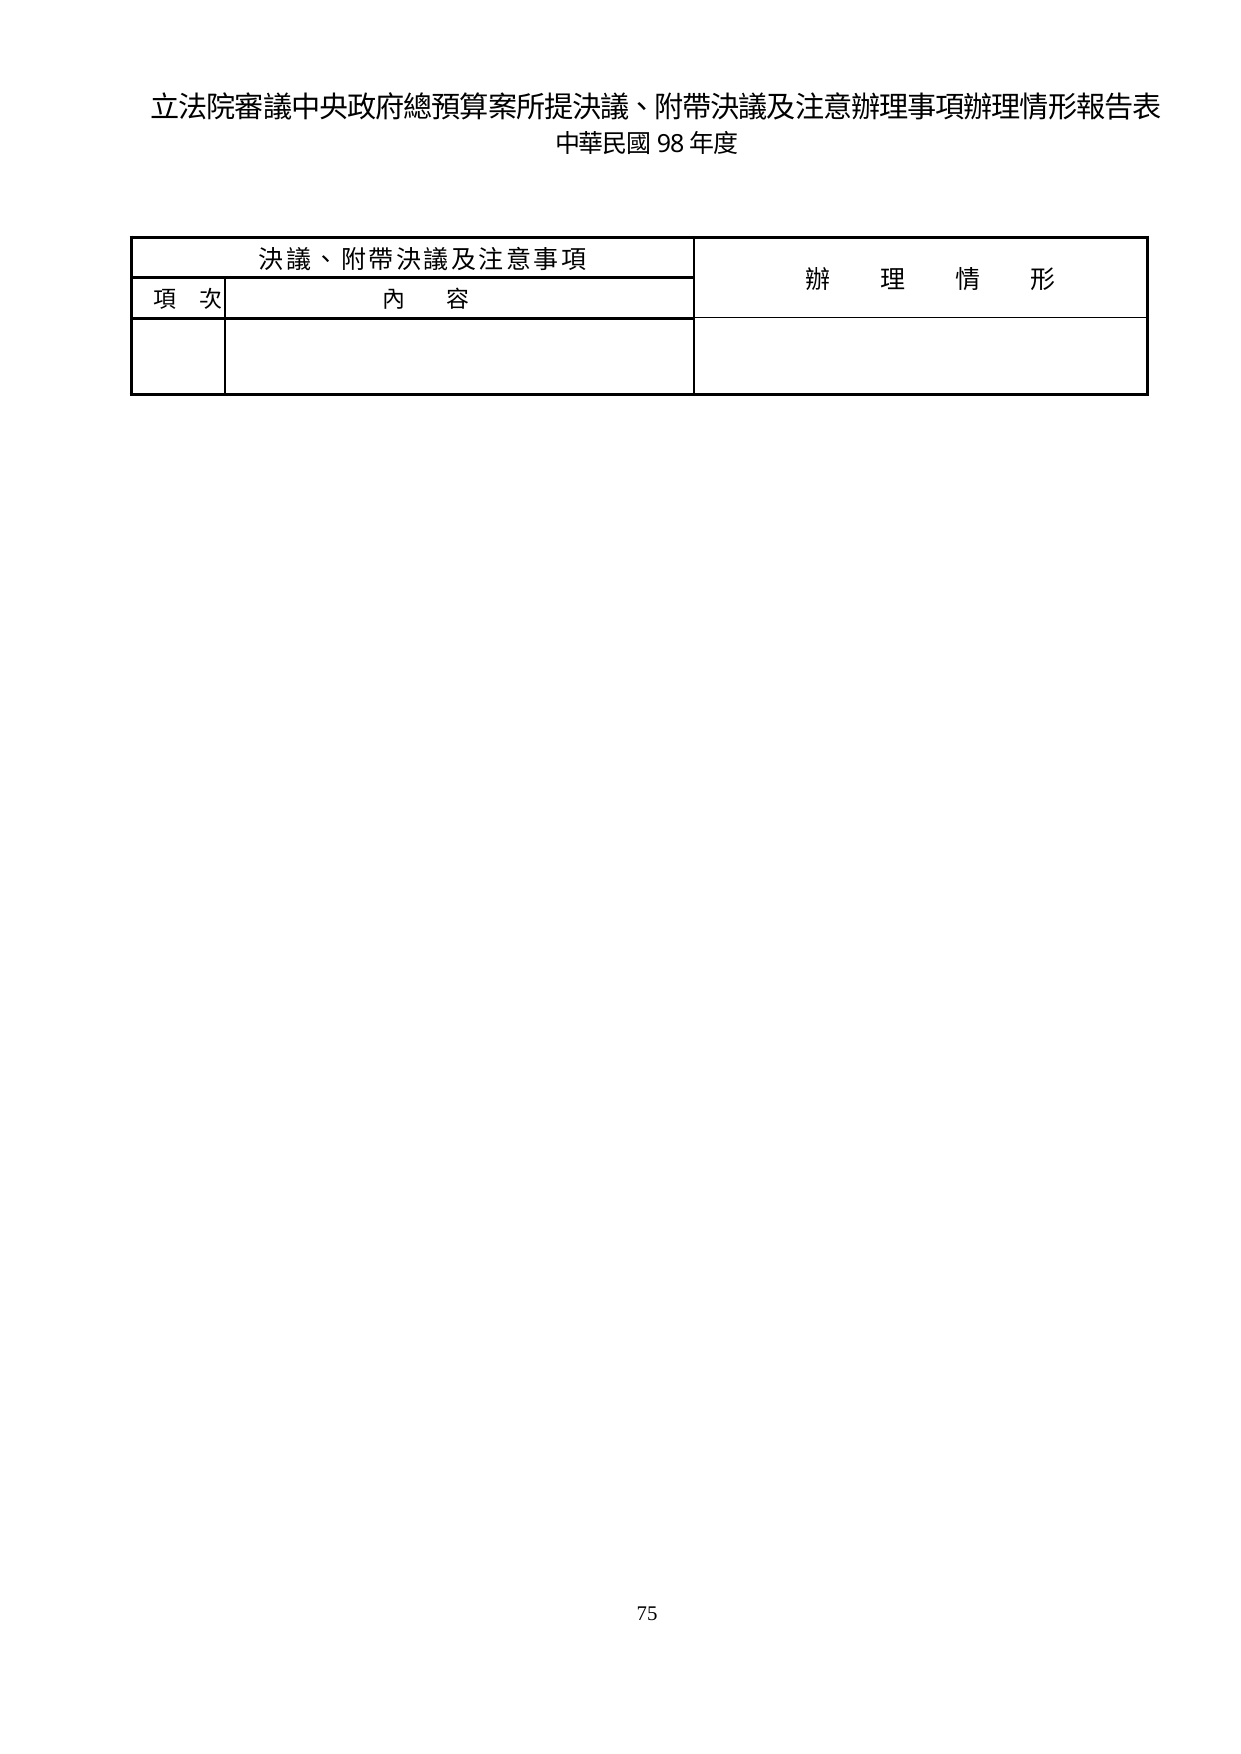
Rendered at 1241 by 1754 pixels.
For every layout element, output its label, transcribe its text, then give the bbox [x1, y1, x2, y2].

table_cell 內 容 [226, 279, 693, 317]
table_cell 本會已於98年6月25日以工程企字第09800280080號通函各機關略以： 一、具關係企業關係之廠商參與同一採購案投標，如非屬政府採購法（下稱本法）第38條所定禁止與政黨具關係企業關係之廠商投標，且各具獨立法人格者，本法並未明文禁止其同時參加投標。 二、本法第50條第1項第5款所稱「不同投標廠商間之投標文件內容有重大異常關聯者」，本會91年11月27日工程企字第09100516820號令已列舉如下：「1.投標文件內容由同一人或同一廠商繕寫或備具者。2.押標金由同一人或同一廠商繳納或申請退還者。3.投標標封或通知機關信函號碼連號，顯係同一人或同一廠商所為者。4.廠商地址、電話號碼、傳真機號碼、聯絡人或電子郵件網址相同者。5.其他顯係同一人或同一廠商所為之情形者」（公開於本會網站），具關係企業關係之廠商參與同一採購案投標，如非屬上開情形，即無該款之適用。至於本法第48條第1項第2款所定「足以影響採購公正之違法或不當行為」，並非具關係企業關係之廠商投標即該當該款情形。 三、具關係企業關係之廠商參與同一採購案投標，如未違反上開規定，不會僅因該等廠商具關係企業關係，即適用本法第31條第2項關於不予發還或追繳押標金之規定。 [695, 318, 1146, 393]
table_cell 立法院審議中央政府總預算案附屬單位預算所提決議及附帶決議辦理情形 一、通案決議部分： (第三項) 有鑑於具有「關係企業關係」之二家以上廠商參與同一採購案件之投標應遵守事項，建議應訂立更詳細規範，讓具有「關係企業關係」之二家以上廠商有意參與同一採購案件之投標能判斷是否各關係廠商均有參與投標之資格，以減廢標及沒收或追繳押標金之爭議，或立法明文禁止具有「關係企業關係」之二家以上廠商有意參與同一採購案件之投標，讓法律適用更明確無爭議。 [226, 320, 693, 393]
table_cell 項次 [133, 279, 224, 317]
table_cell [133, 320, 224, 393]
table_header 決議、附帶決議及注意事項 [133, 239, 693, 276]
table_header 辦理情形 [695, 239, 1146, 317]
